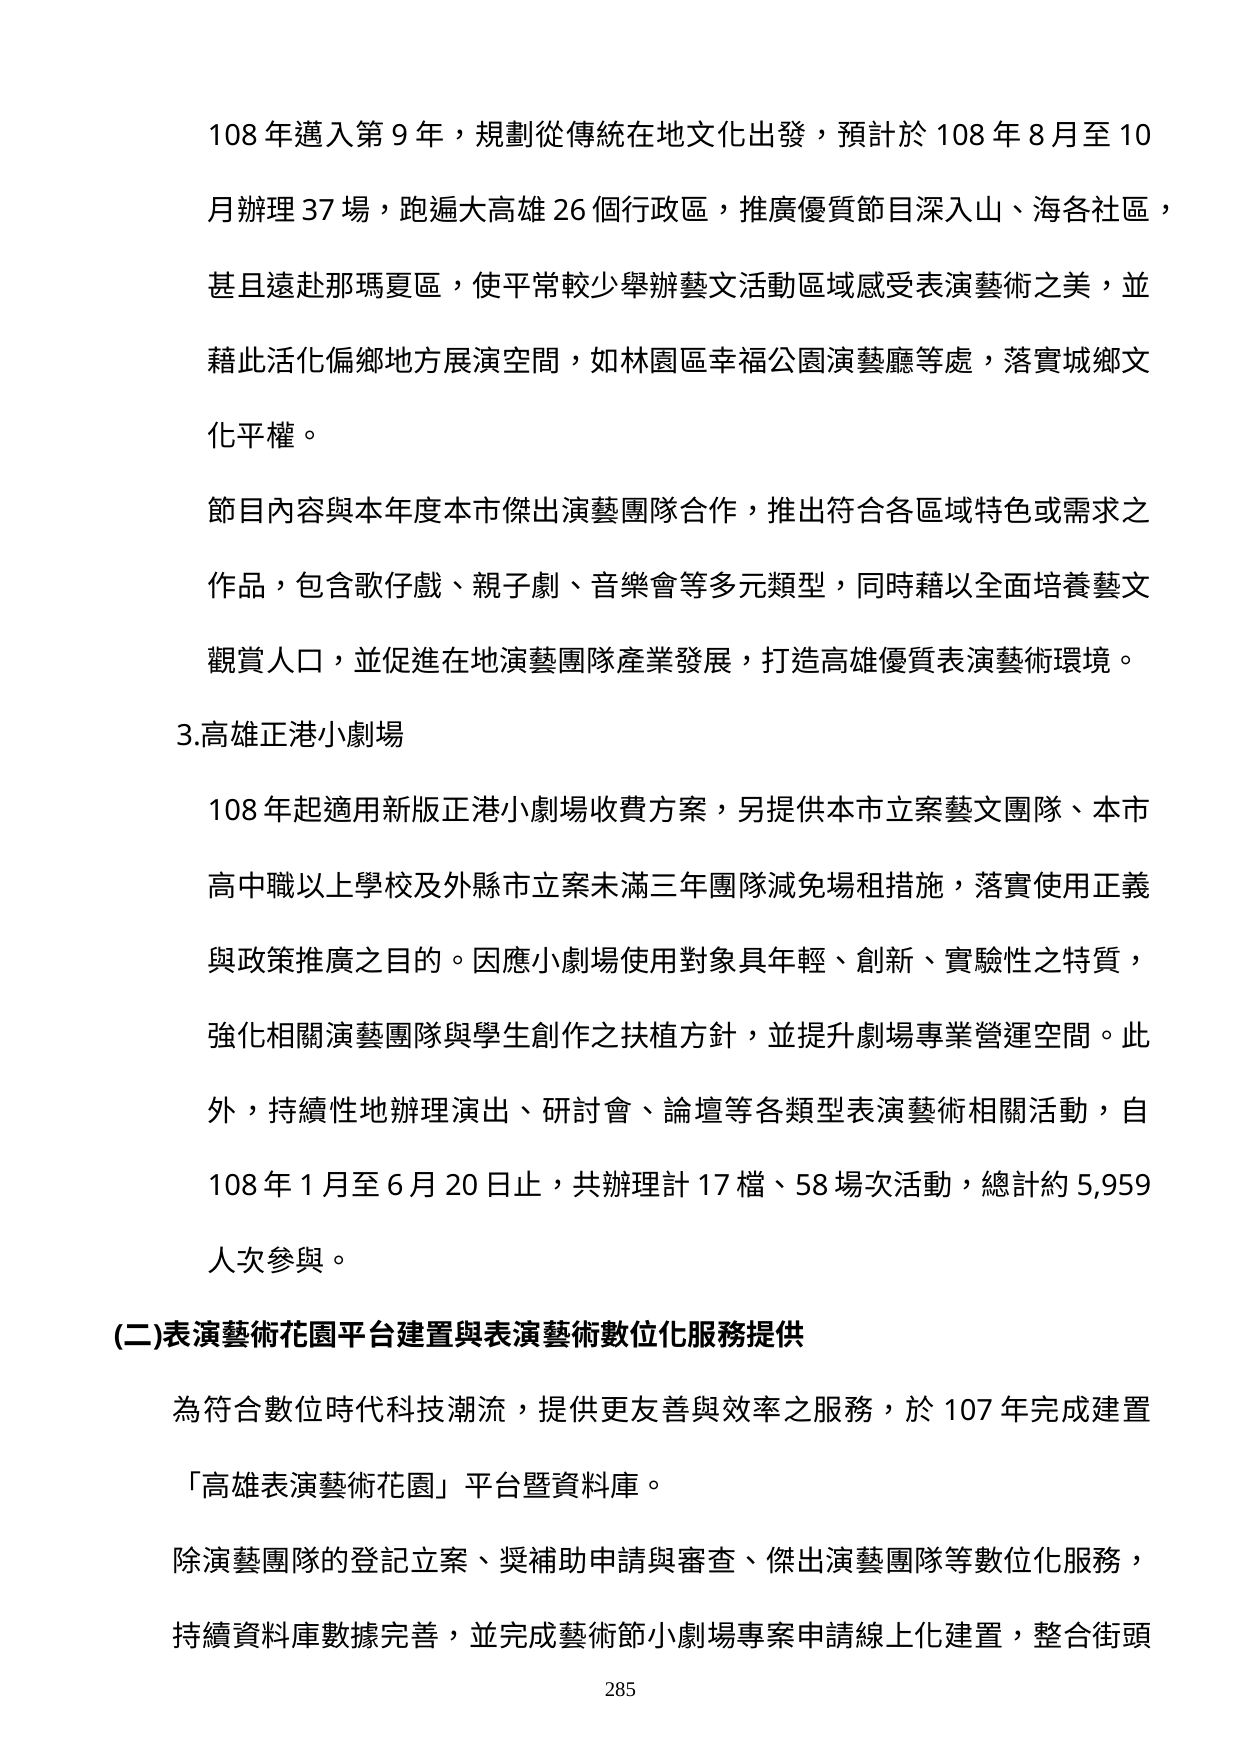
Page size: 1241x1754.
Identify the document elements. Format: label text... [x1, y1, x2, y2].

text 108年起適用新版正港小劇場收費方案，另提供本市立案藝文團隊、本市高中職以上學校及外縣市立案未滿三年團隊減免場租措施，落實使用正義與政策推廣之目的。因應小劇場使用對象具年輕、創新、實驗性之特質，強化相關演藝團隊與學生創作之扶植方針，並提升劇場專業營運空間。此外，持續性地辦理演出、研討會、論壇等各類型表演藝術相關活動，自108年1月至6月20日止，共辦理計17檔、58場次活動，總計約5,959人次參與。 [207, 764, 1152, 1289]
text 節目內容與本年度本市傑出演藝團隊合作，推出符合各區域特色或需求之作品，包含歌仔戲、親子劇、音樂會等多元類型，同時藉以全面培養藝文觀賞人口，並促進在地演藝團隊產業發展，打造高雄優質表演藝術環境。 [207, 464, 1152, 689]
text (二)表演藝術花園平台建置與表演藝術數位化服務提供 [114, 1289, 1152, 1364]
text 3.高雄正港小劇場 [176, 689, 1152, 764]
text 108年邁入第9年，規劃從傳統在地文化出發，預計於108年8月至10月辦理37場，跑遍大高雄26個行政區，推廣優質節目深入山、海各社區，甚且遠赴那瑪夏區，使平常較少舉辦藝文活動區域感受表演藝術之美，並藉此活化偏鄉地方展演空間，如林園區幸福公園演藝廳等處，落實城鄉文化平權。 [207, 89, 1152, 464]
text 除演藝團隊的登記立案、奨補助申請與審查、傑出演藝團隊等數位化服務，持續資料庫數據完善，並完成藝術節小劇場專案申請線上化建置，整合街頭 [172, 1514, 1152, 1664]
text 為符合數位時代科技潮流，提供更友善與效率之服務，於107年完成建置「高雄表演藝術花園」平台暨資料庫。 [172, 1364, 1152, 1514]
